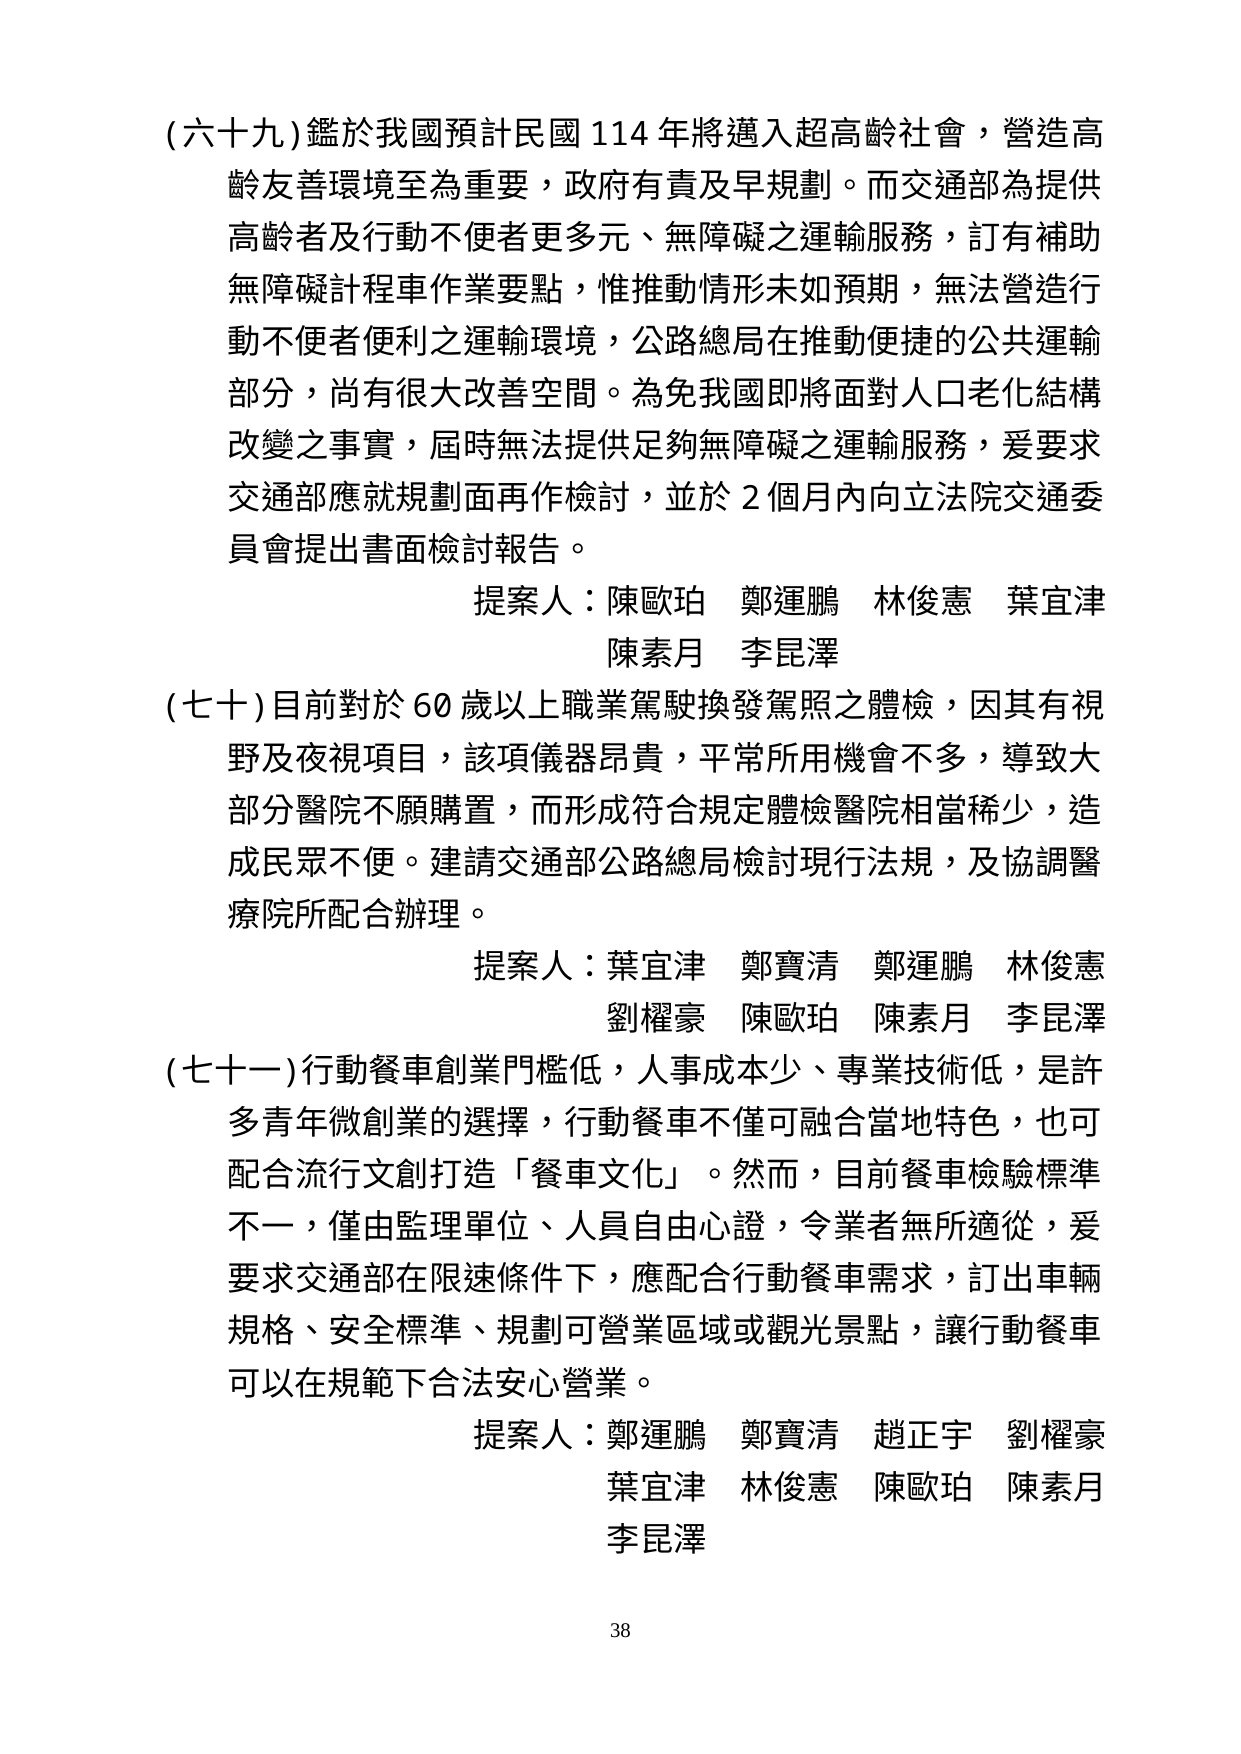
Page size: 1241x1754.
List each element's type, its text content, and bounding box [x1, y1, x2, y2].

text 提案人：鄭運鵬 鄭寶清 趙正宇 劉櫂豪 葉宜津 林俊憲 陳歐珀 陳素月 李昆澤 [473, 1405, 1117, 1562]
text (六十九)鑑於我國預計民國114年將邁入超高齡社會，營造高齡友善環境至為重要，政府有責及早規劃。而交通部為提供高齡者及行動不便者更多元、無障礙之運輸服務，訂有補助無障礙計程車作業要點，惟推動情形未如預期，無法營造行動不便者便利之運輸環境，公路總局在推動便捷的公共運輸部分，尚有很大改善空間。為免我國即將面對人口老化結構改變之事實，屆時無法提供足夠無障礙之運輸服務，爰要求交通部應就規劃面再作檢討，並於2個月內向立法院交通委員會提出書面檢討報告。 [161, 103, 1104, 572]
text (七十一)行動餐車創業門檻低，人事成本少、專業技術低，是許多青年微創業的選擇，行動餐車不僅可融合當地特色，也可配合流行文創打造「餐車文化」。然而，目前餐車檢驗標準不一，僅由監理單位、人員自由心證，令業者無所適從，爰要求交通部在限速條件下，應配合行動餐車需求，訂出車輛規格、安全標準、規劃可營業區域或觀光景點，讓行動餐車可以在規範下合法安心營業。 [161, 1041, 1104, 1405]
text (七十)目前對於60歲以上職業駕駛換發駕照之體檢，因其有視野及夜視項目，該項儀器昂貴，平常所用機會不多，導致大部分醫院不願購置，而形成符合規定體檢醫院相當稀少，造成民眾不便。建請交通部公路總局檢討現行法規，及協調醫療院所配合辦理。 [161, 676, 1104, 937]
text 提案人：葉宜津 鄭寶清 鄭運鵬 林俊憲 劉櫂豪 陳歐珀 陳素月 李昆澤 [473, 937, 1117, 1041]
text 提案人：陳歐珀 鄭運鵬 林俊憲 葉宜津 陳素月 李昆澤 [473, 572, 1117, 676]
